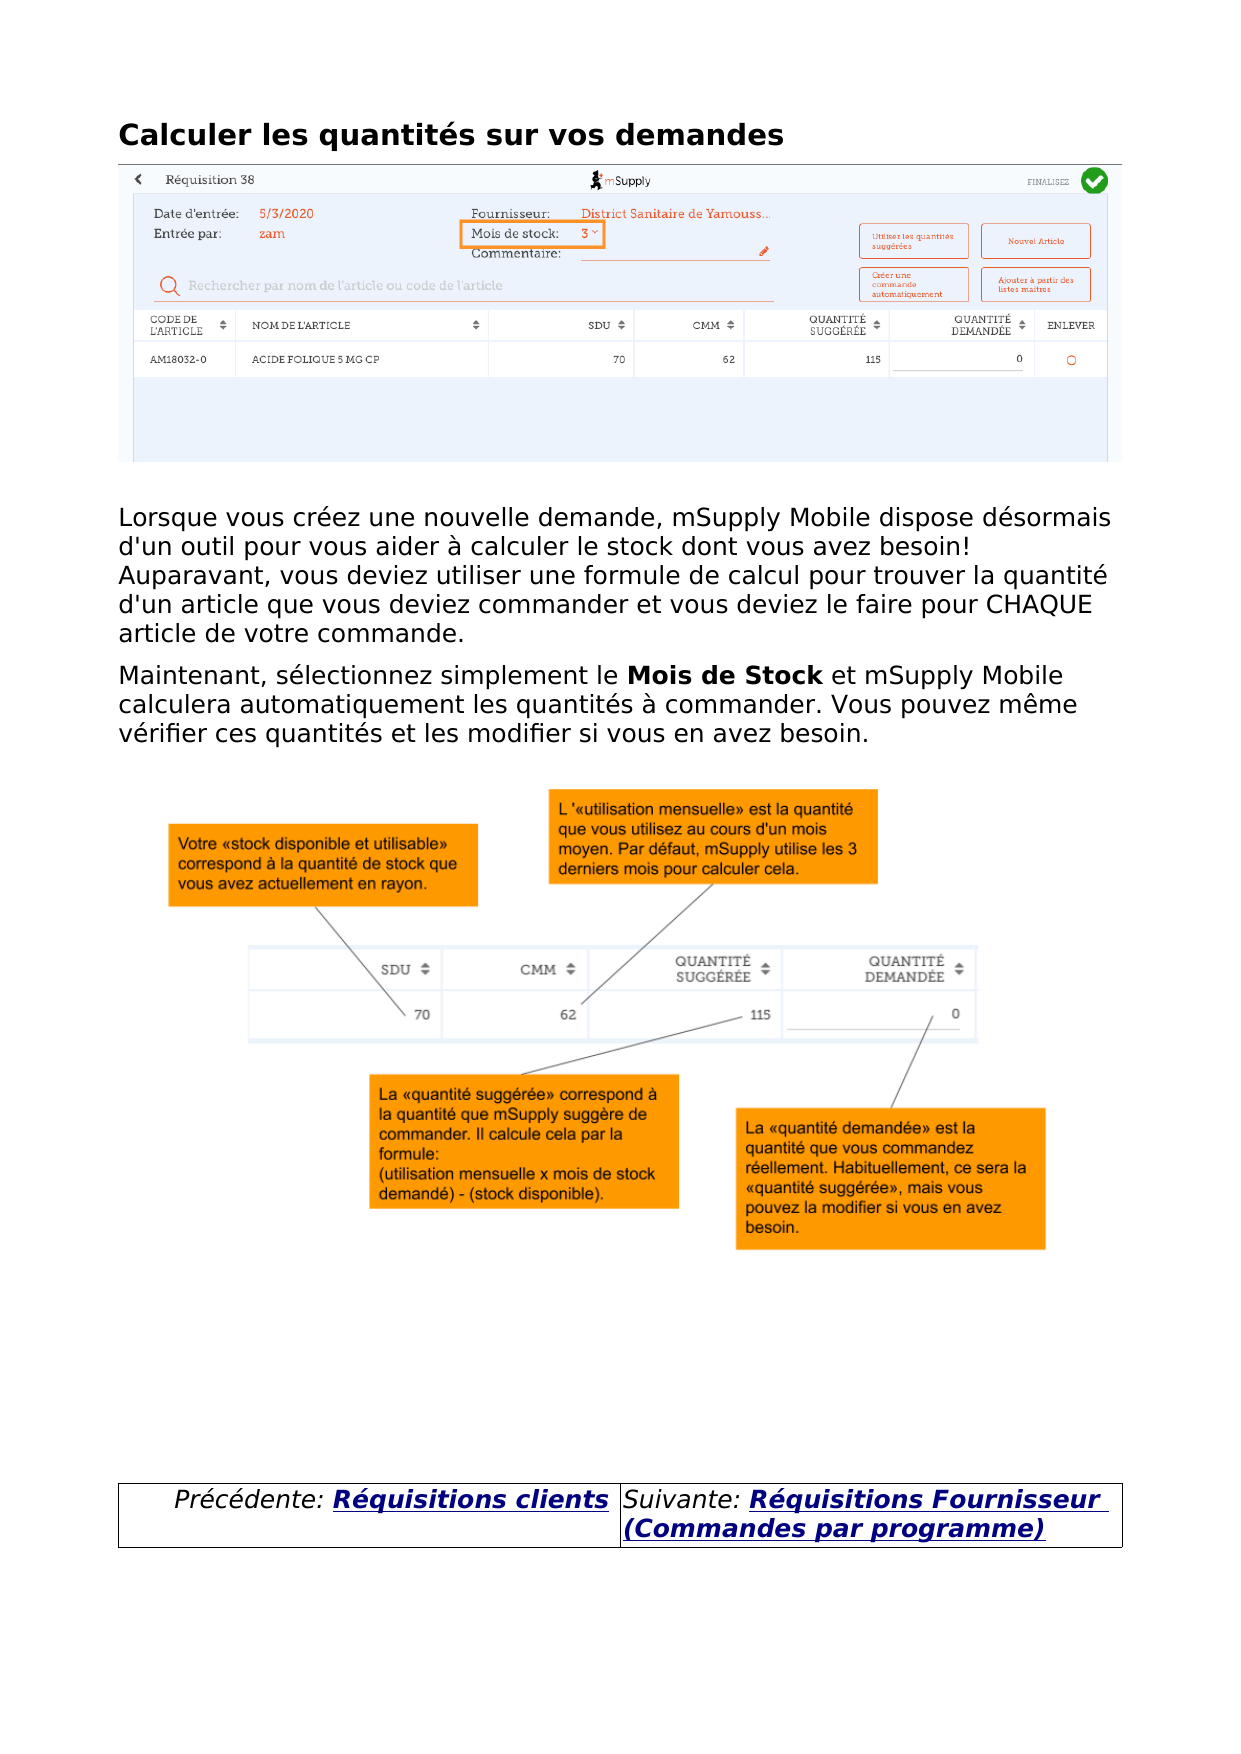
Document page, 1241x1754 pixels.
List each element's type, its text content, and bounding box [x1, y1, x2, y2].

text Maintenant, sélectionnez simplement le Mois de Stock et mSupply Mobile calculera automatiquement les quantités à commander. Vous pouvez même vérifier ces quantités et les modifier si vous en avez besoin. [118, 661, 1122, 749]
table_header Précédente: Réquisitions clients [119, 1484, 620, 1547]
text Lorsque vous créez une nouvelle demande, mSupply Mobile dispose désormais d'un outil pour vous aider à calculer le stock dont vous avez besoin! Auparavant, vous deviez utiliser une formule de calcul pour trouver la quantité d'un article que vous deviez commander et vous deviez le faire pour CHAQUE article de votre commande. [118, 503, 1122, 649]
picture [118, 164, 1123, 462]
table_header Suivante: Réquisitions Fournisseur (Commandes par programme) [621, 1484, 1122, 1547]
picture [118, 761, 1123, 1326]
subtitle Calculer les quantités sur vos demandes [118, 118, 1122, 152]
